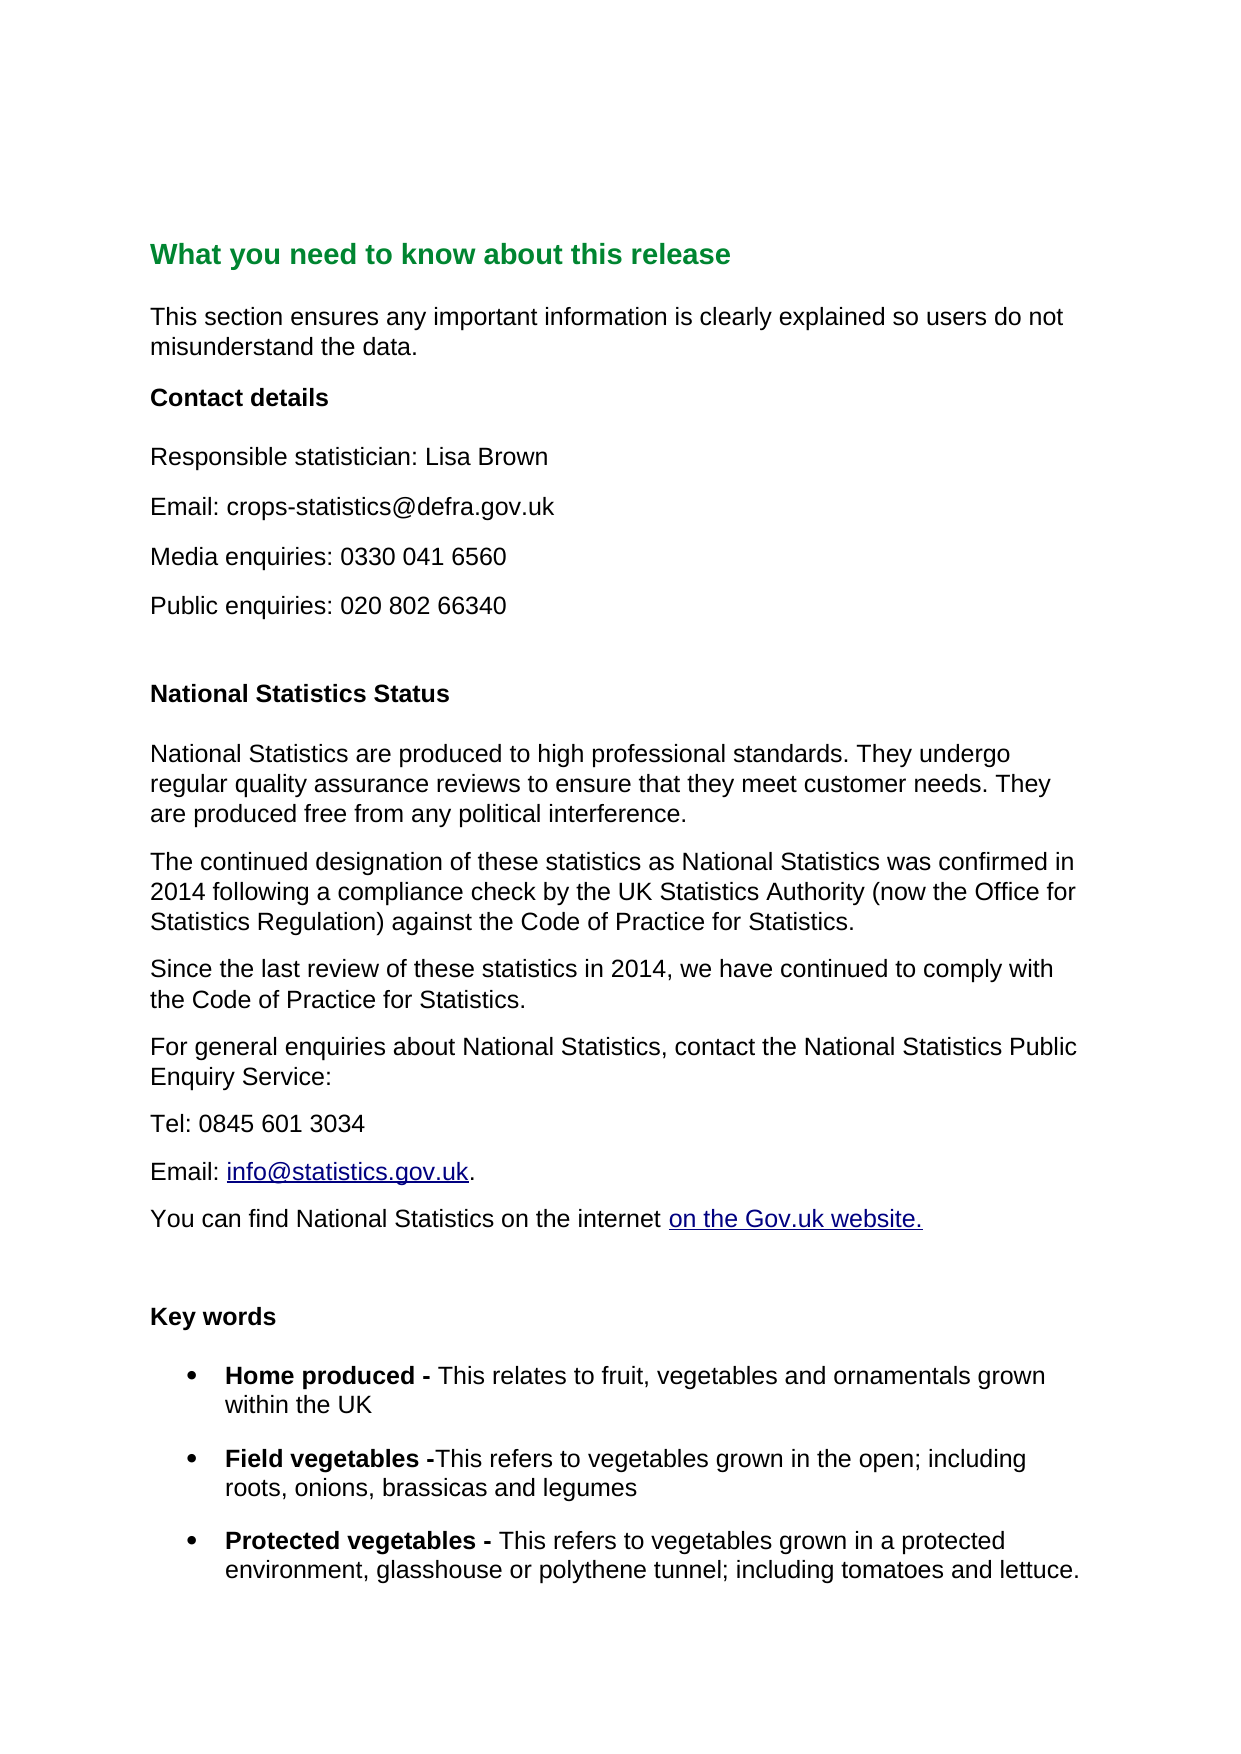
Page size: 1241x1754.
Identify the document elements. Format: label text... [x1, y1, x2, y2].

subtitle Contact details [150, 383, 1090, 412]
list Home produced - This relates to fruit, vegetables and ornamentals grown within the UK [187, 1361, 1090, 1419]
text Email: info@statistics.gov.uk. [150, 1157, 1090, 1185]
text Since the last review of these statistics in 2014, we have continued to comply with the Code of Practice for Statistics. [150, 954, 1090, 1014]
subtitle What you need to know about this release [150, 237, 1090, 271]
list Media enquiries: 0330 041 6560 [150, 542, 1090, 570]
text Tel: 0845 601 3034 [150, 1109, 1090, 1138]
list Protected vegetables - This refers to vegetables grown in a protected environment, glasshouse or polythene tunnel; including tomatoes and lettuce. [187, 1526, 1090, 1584]
list Field vegetables -This refers to vegetables grown in the open; including roots, onions, brassicas and legumes [187, 1444, 1090, 1501]
list Email: crops-statistics@defra.gov.uk [150, 492, 1090, 521]
list Responsible statistician: Lisa Brown [150, 442, 1090, 471]
subtitle National Statistics Status [150, 679, 1090, 708]
text This section ensures any important information is clearly explained so users do not misunderstand the data. [150, 302, 1090, 361]
text National Statistics are produced to high professional standards. They undergo regular quality assurance reviews to ensure that they meet customer needs. They are produced free from any political interference. [150, 739, 1090, 828]
subtitle Key words [150, 1302, 1090, 1331]
list Public enquiries: 020 802 66340 [150, 591, 1090, 620]
text The continued designation of these statistics as National Statistics was confirmed in 2014 following a compliance check by the UK Statistics Authority (now the Office for Statistics Regulation) against the Code of Practice for Statistics. [150, 847, 1090, 936]
text For general enquiries about National Statistics, contact the National Statistics Public Enquiry Service: [150, 1032, 1090, 1091]
text You can find National Statistics on the internet on the Gov.uk website. [150, 1204, 1090, 1232]
